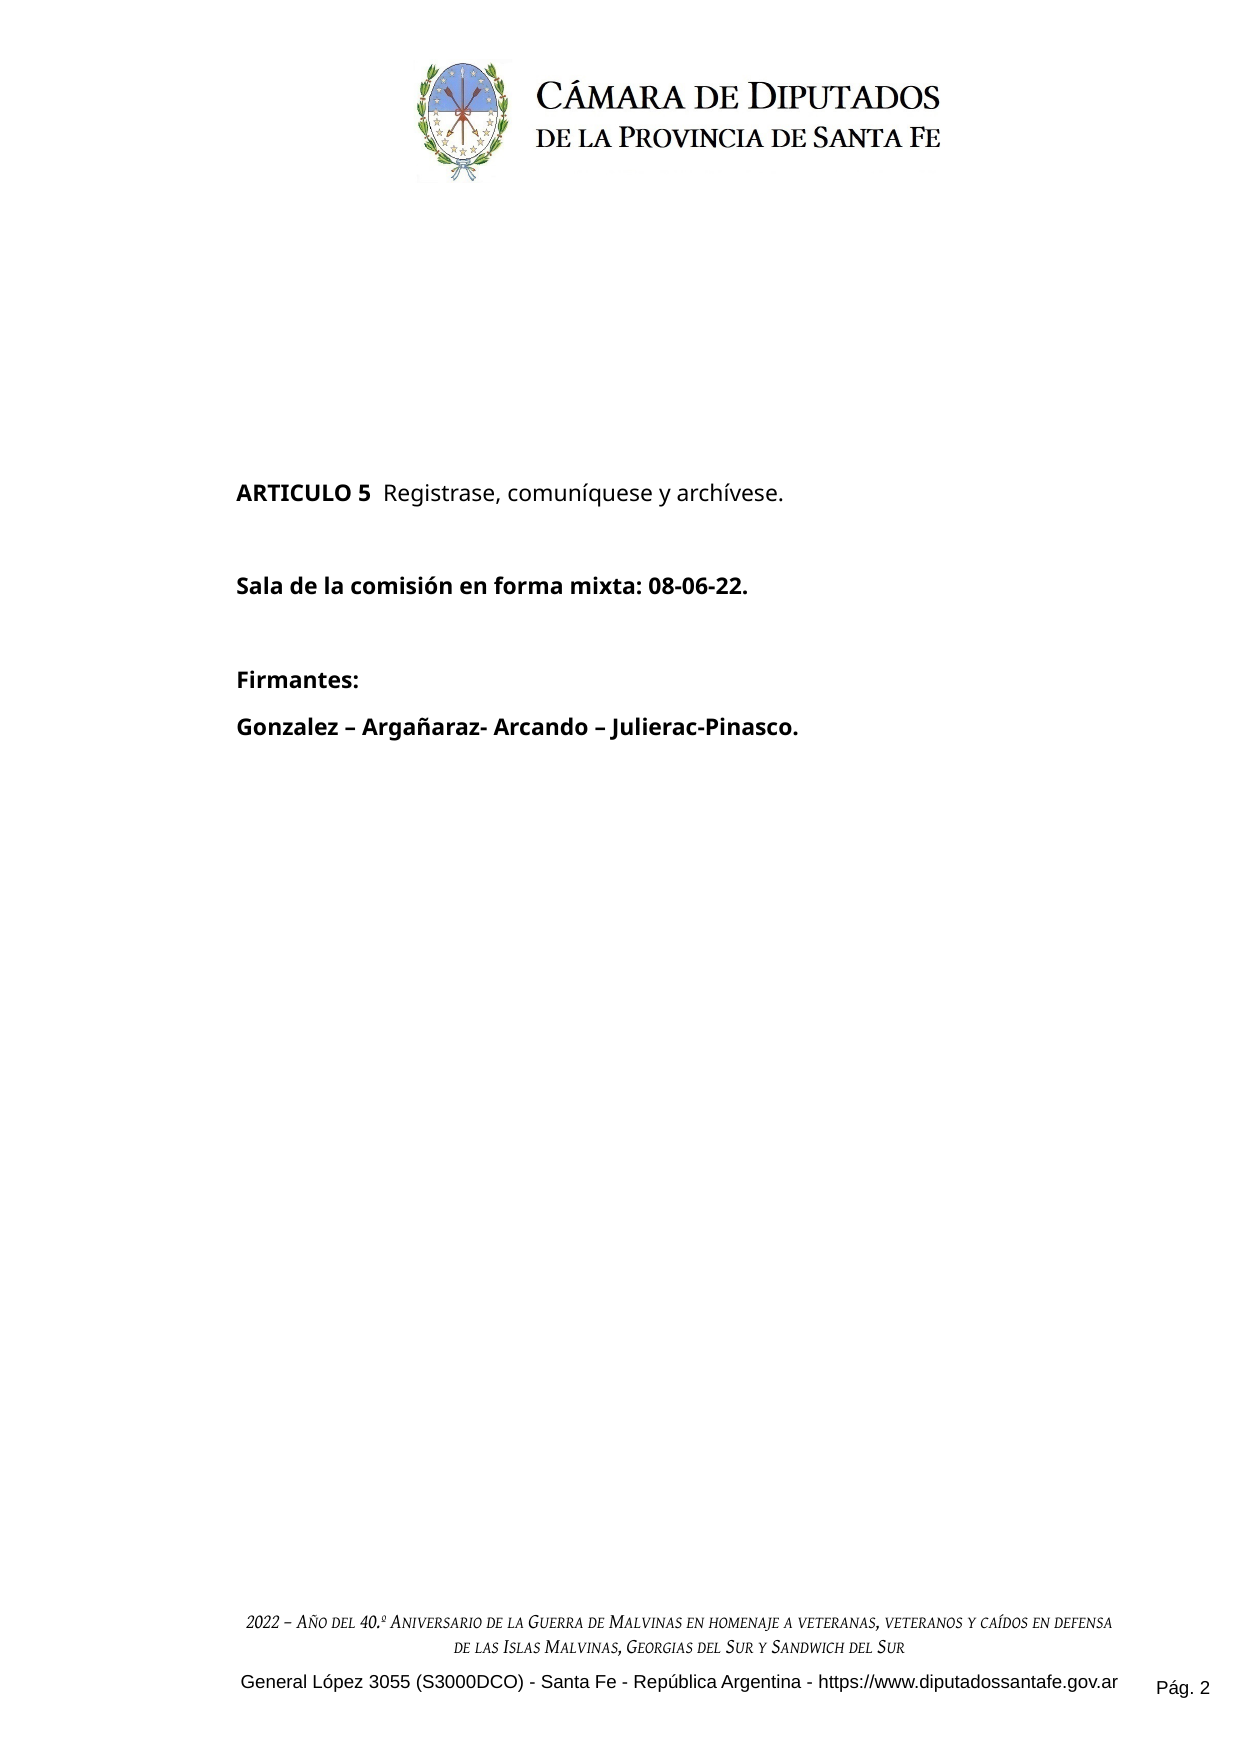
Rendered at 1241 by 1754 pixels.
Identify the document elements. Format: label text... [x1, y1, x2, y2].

text Sala de la comisión en forma mixta: 08-06-22. [236, 570, 1122, 602]
picture [413, 59, 945, 183]
text ARTICULO 5 Registrase, comuníquese y archívese. [236, 477, 1122, 508]
text Firmantes: [236, 664, 1122, 695]
text Gonzalez – Argañaraz- Arcando – Julierac-Pinasco. [236, 711, 1122, 742]
